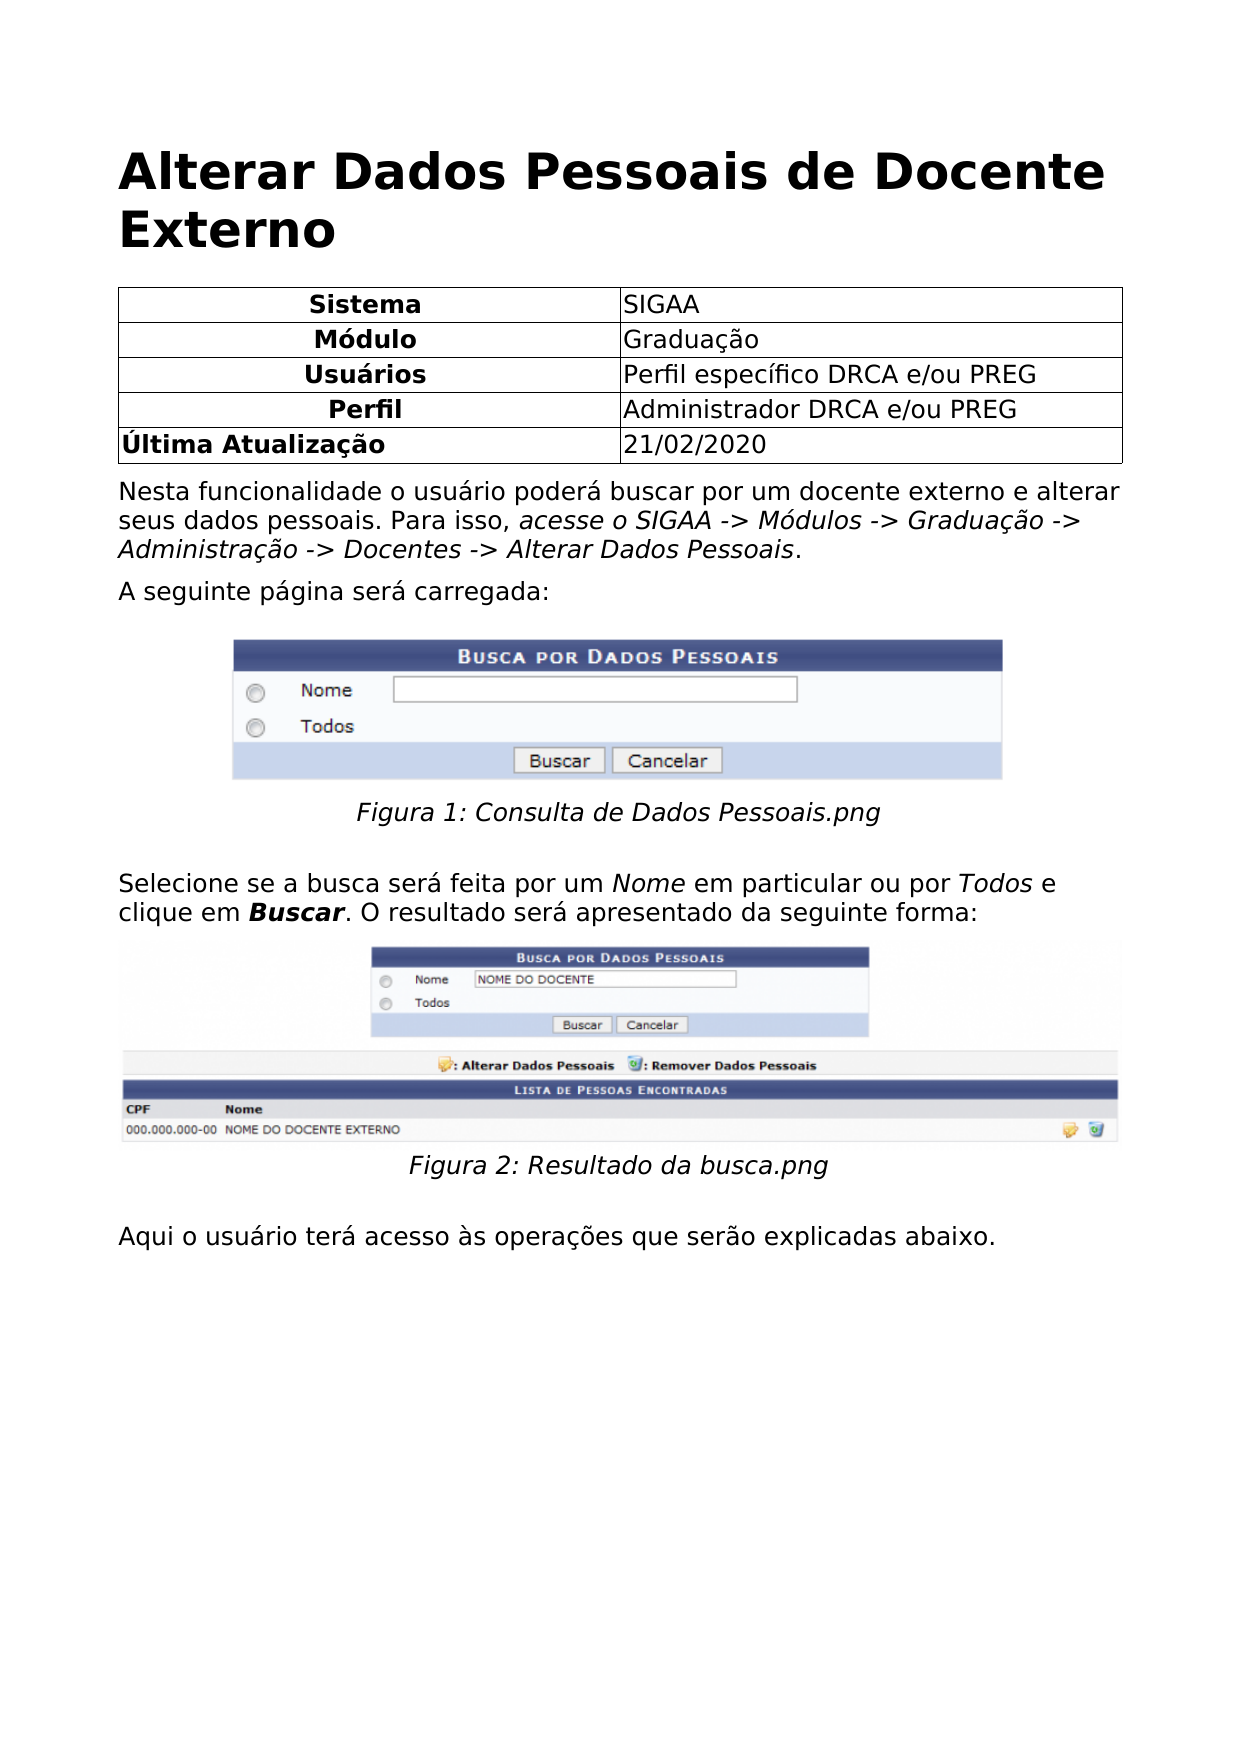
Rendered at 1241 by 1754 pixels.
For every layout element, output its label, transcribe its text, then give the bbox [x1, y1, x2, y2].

text Figura 1: Consulta de Dados Pessoais.png [223, 799, 1017, 828]
picture [223, 618, 1017, 799]
table_cell 21/02/2020 [621, 428, 1122, 462]
text Selecione se a busca será feita por um Nome em particular ou por Todos e clique em Buscar. O resultado será apresentado da seguinte forma: [118, 869, 1122, 928]
text A seguinte página será carregada: [118, 577, 1122, 606]
text Figura 2: Resultado da busca.png [118, 1151, 1122, 1180]
table_cell Módulo [119, 323, 620, 357]
table_cell Última Atualização [119, 428, 620, 462]
picture [118, 940, 1123, 1151]
table_cell Administrador DRCA e/ou PREG [621, 393, 1122, 427]
table_cell Usuários [119, 358, 620, 392]
text Nesta funcionalidade o usuário poderá buscar por um docente externo e alterar seus dados pessoais. Para isso, acesse o SIGAA -> Módulos -> Graduação -> Administração -> Docentes -> Alterar Dados Pessoais. [118, 477, 1122, 565]
table_header SIGAA [621, 288, 1122, 322]
table_cell Perfil [119, 393, 620, 427]
table_header Sistema [119, 288, 620, 322]
table_cell Perfil específico DRCA e/ou PREG [621, 358, 1122, 392]
text Aqui o usuário terá acesso às operações que serão explicadas abaixo. [118, 1222, 1122, 1251]
subtitle Alterar Dados Pessoais de Docente Externo [118, 143, 1122, 259]
table_cell Graduação [621, 323, 1122, 357]
